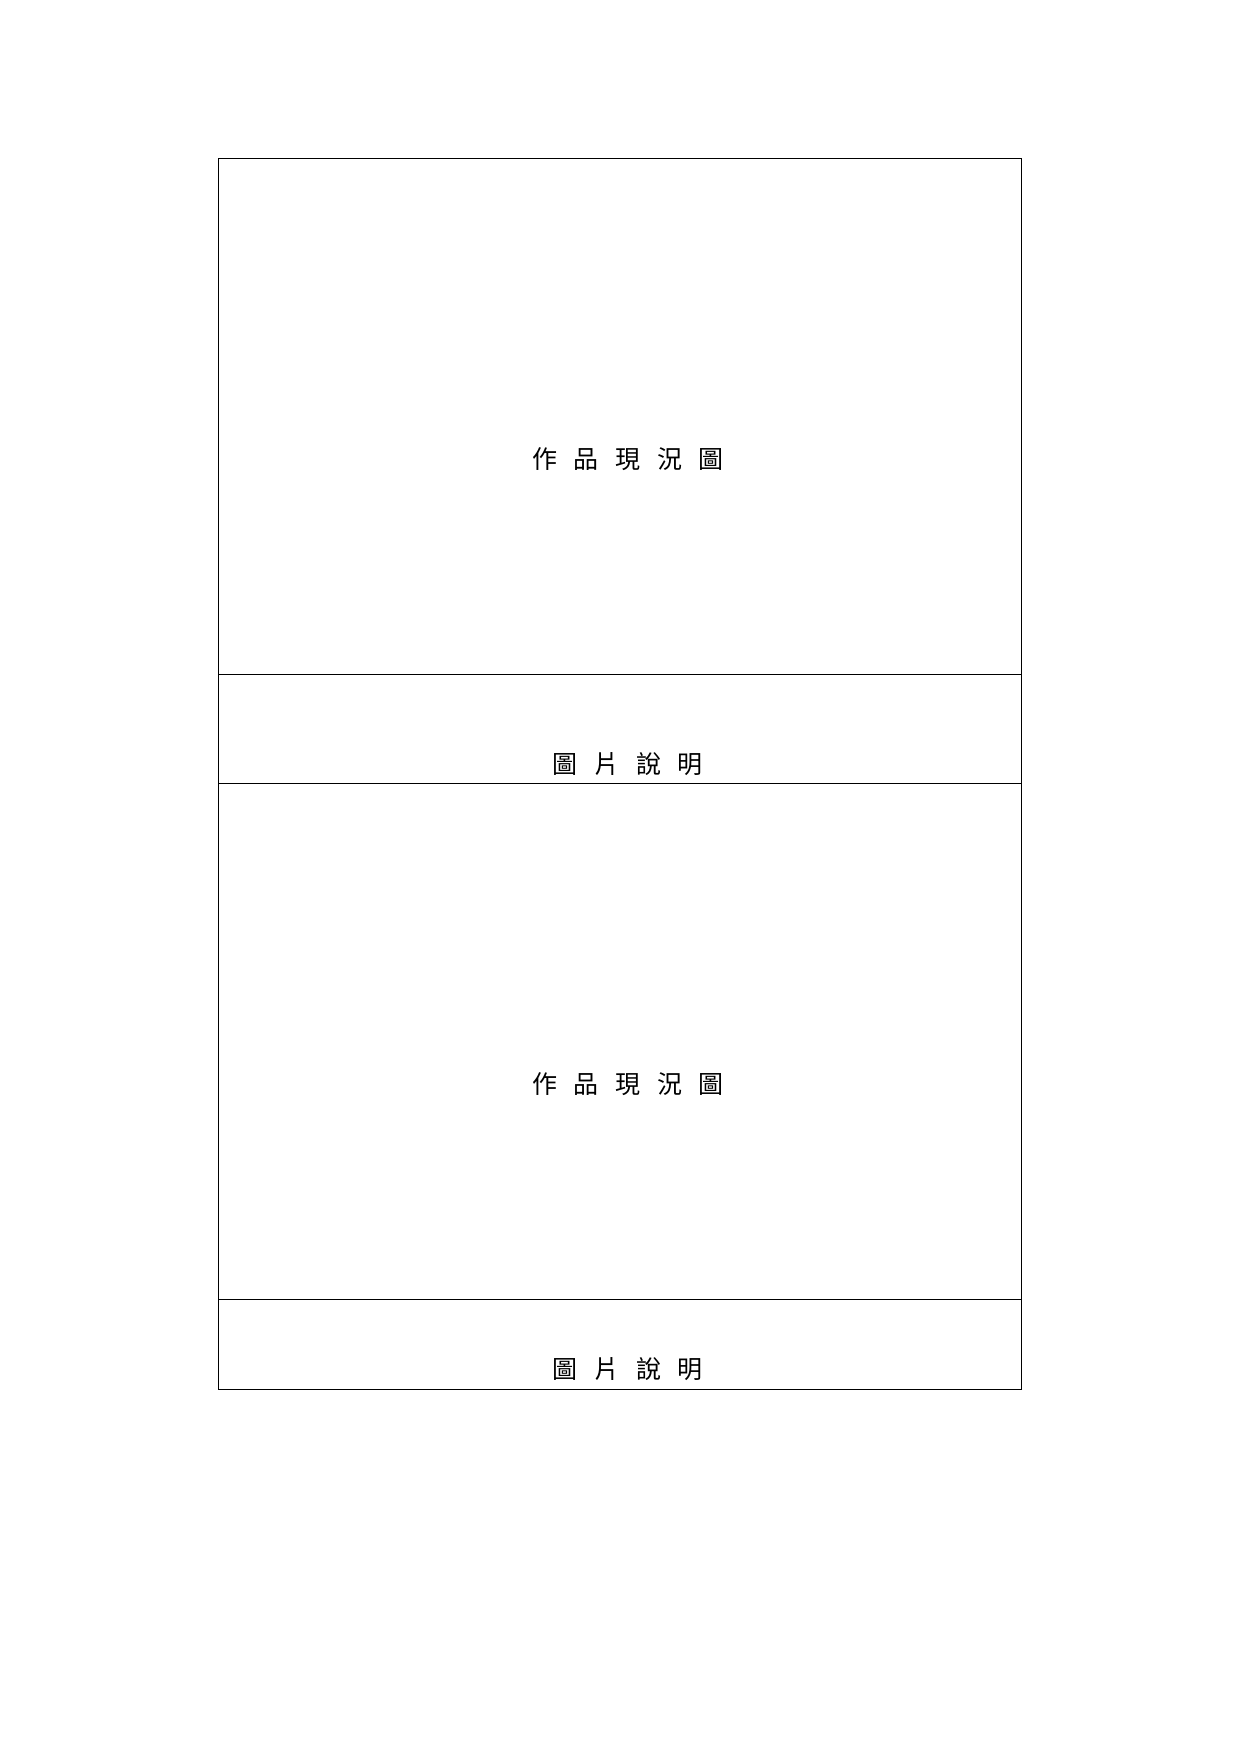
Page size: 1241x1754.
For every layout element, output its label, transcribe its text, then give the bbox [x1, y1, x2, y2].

table_cell 作品現況圖 [219, 159, 1021, 673]
table_cell 圖片說明 [219, 675, 1021, 783]
table_cell 圖片說明 [219, 1300, 1021, 1389]
table_cell 作品現況圖 [219, 784, 1021, 1298]
